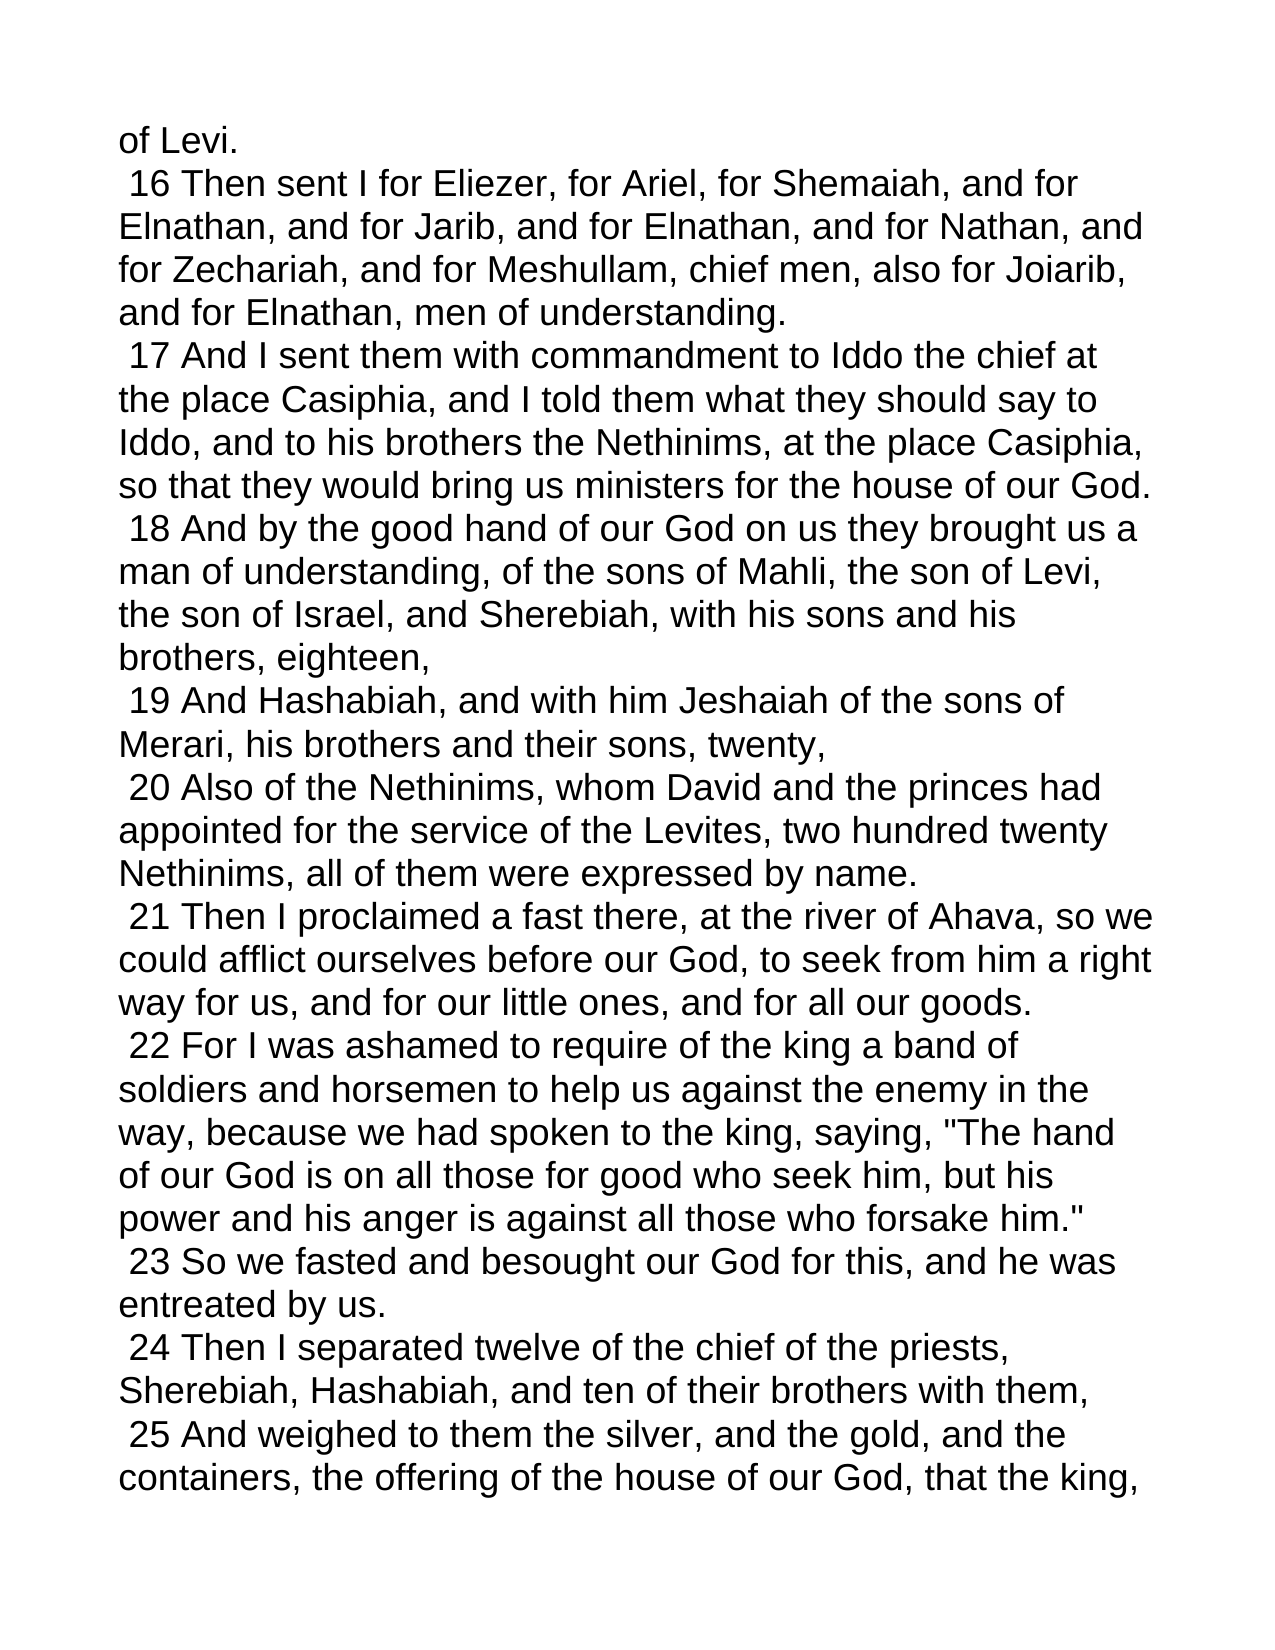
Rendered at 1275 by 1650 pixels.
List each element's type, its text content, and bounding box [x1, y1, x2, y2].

text 19 And Hashabiah, and with him Jeshaiah of the sons of Merari, his brothers and their sons, twenty, [118, 679, 1157, 765]
text 20 Also of the Nethinims, whom David and the princes had appointed for the service of the Levites, two hundred twenty Nethinims, all of them were expressed by name. [118, 765, 1157, 894]
text 25 And weighed to them the silver, and the gold, and the containers, the offering of the house of our God, that the king, [118, 1412, 1157, 1498]
text 21 Then I proclaimed a fast there, at the river of Ahava, so we could afflict ourselves before our God, to seek from him a right way for us, and for our little ones, and for all our goods. [118, 894, 1157, 1024]
text 17 And I sent them with commandment to Iddo the chief at the place Casiphia, and I told them what they should say to Iddo, and to his brothers the Nethinims, at the place Casiphia, so that they would bring us ministers for the house of our God. [118, 334, 1157, 506]
text 22 For I was ashamed to require of the king a band of soldiers and horsemen to help us against the enemy in the way, because we had spoken to the king, saying, "The hand of our God is on all those for good who seek him, but his power and his anger is against all those who forsake him." [118, 1024, 1157, 1239]
text 16 Then sent I for Eliezer, for Ariel, for Shemaiah, and for Elnathan, and for Jarib, and for Elnathan, and for Nathan, and for Zechariah, and for Meshullam, chief men, also for Joiarib, and for Elnathan, men of understanding. [118, 161, 1157, 334]
text 18 And by the good hand of our God on us they brought us a man of understanding, of the sons of Mahli, the son of Levi, the son of Israel, and Sherebiah, with his sons and his brothers, eighteen, [118, 506, 1157, 679]
text 24 Then I separated twelve of the chief of the priests, Sherebiah, Hashabiah, and ten of their brothers with them, [118, 1326, 1157, 1412]
text of Levi. [118, 118, 1157, 161]
text 23 So we fasted and besought our God for this, and he was entreated by us. [118, 1239, 1157, 1326]
